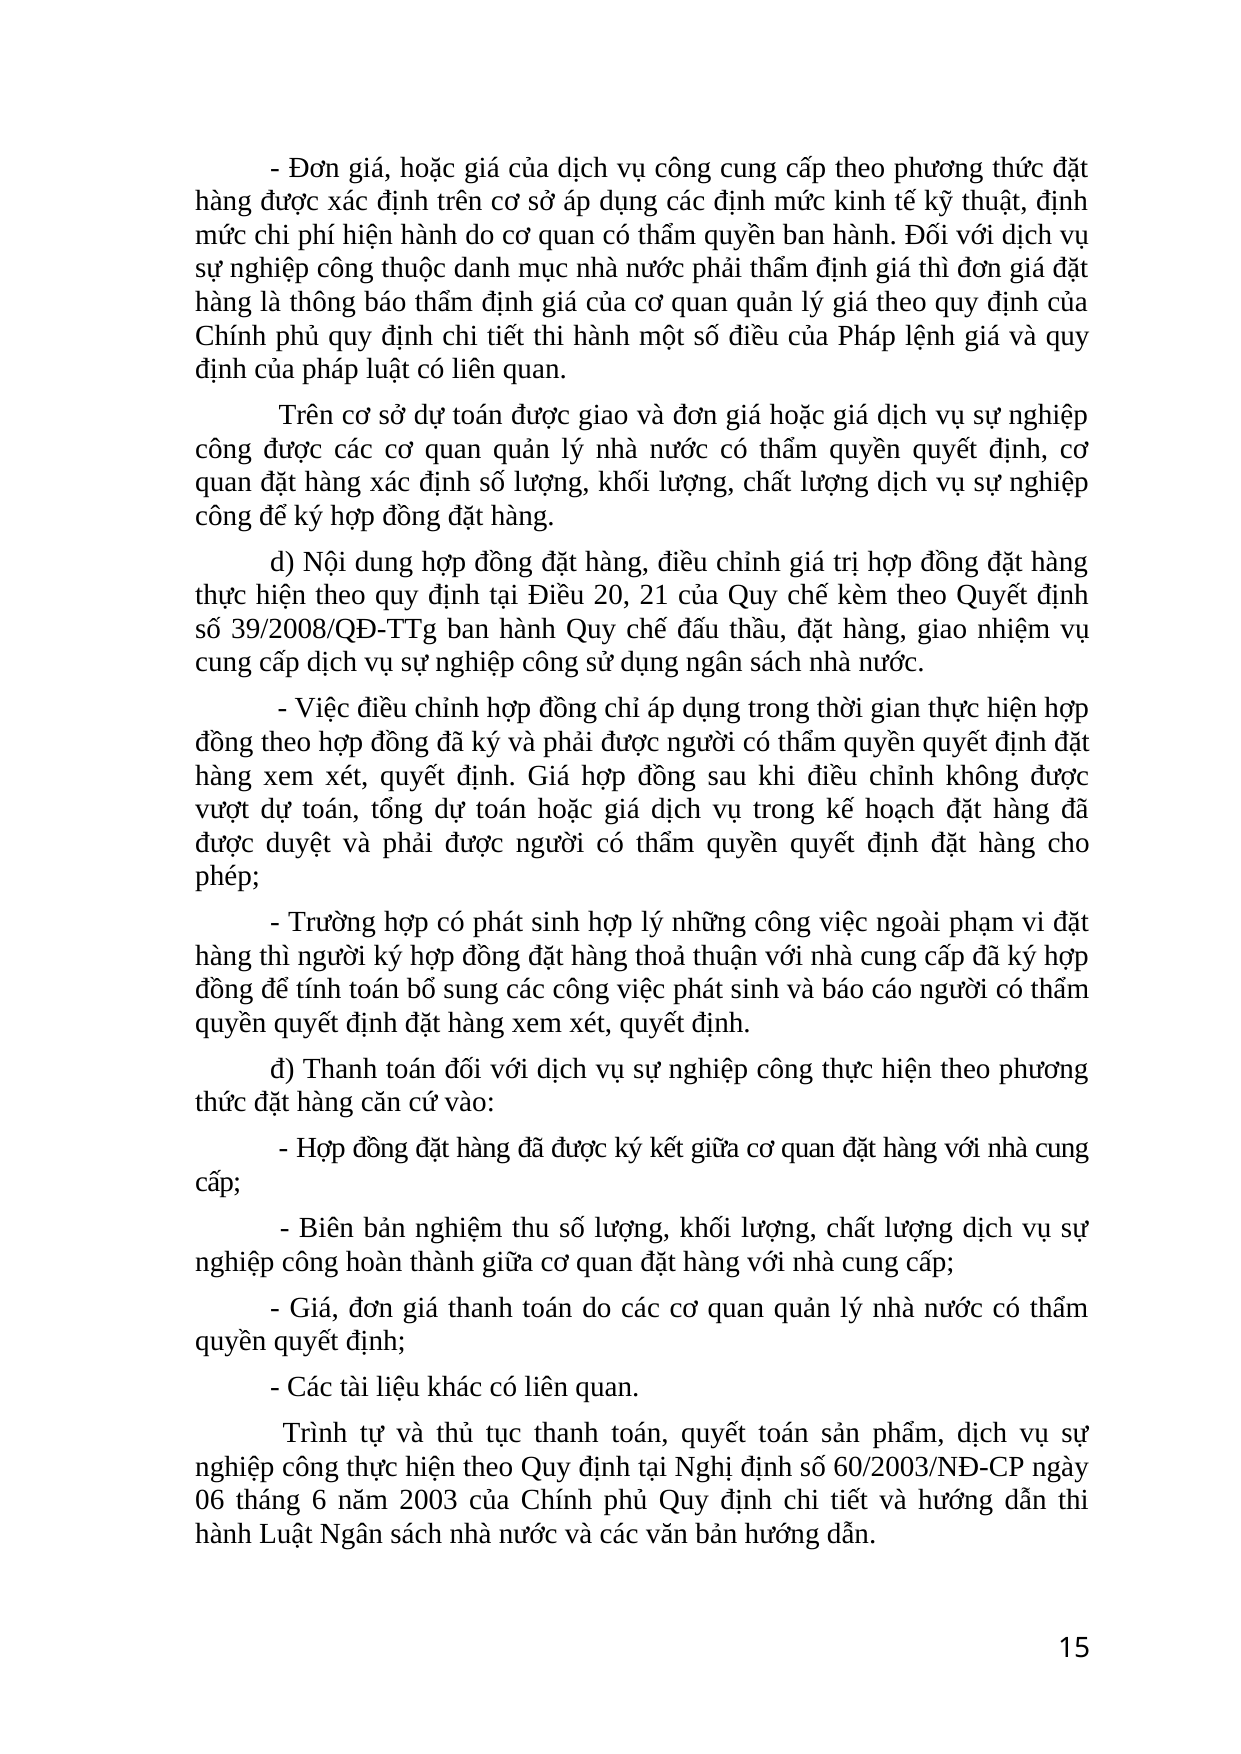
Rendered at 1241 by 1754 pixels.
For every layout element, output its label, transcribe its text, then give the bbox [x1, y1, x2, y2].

text - Biên bản nghiệm thu số lượng, khối lượng, chất lượng dịch vụ sự nghiệp công hoàn thành giữa cơ quan đặt hàng với nhà cung cấp; [195, 1210, 1090, 1277]
text - Giá, đơn giá thanh toán do các cơ quan quản lý nhà nước có thẩm quyền quyết định; [195, 1290, 1090, 1357]
text - Đơn giá, hoặc giá của dịch vụ công cung cấp theo phương thức đặt hàng được xác định trên cơ sở áp dụng các định mức kinh tế kỹ thuật, định mức chi phí hiện hành do cơ quan có thẩm quyền ban hành. Đối với dịch vụ sự nghiệp công thuộc danh mục nhà nước phải thẩm định giá thì đơn giá đặt hàng là thông báo thẩm định giá của cơ quan quản lý giá theo quy định của Chính phủ quy định chi tiết thi hành một số điều của Pháp lệnh giá và quy định của pháp luật có liên quan. [195, 150, 1090, 385]
text - Việc điều chỉnh hợp đồng chỉ áp dụng trong thời gian thực hiện hợp đồng theo hợp đồng đã ký và phải được người có thẩm quyền quyết định đặt hàng xem xét, quyết định. Giá hợp đồng sau khi điều chỉnh không được vượt dự toán, tổng dự toán hoặc giá dịch vụ trong kế hoạch đặt hàng đã được duyệt và phải được người có thẩm quyền quyết định đặt hàng cho phép; [195, 691, 1090, 892]
text d) Nội dung hợp đồng đặt hàng, điều chỉnh giá trị hợp đồng đặt hàng thực hiện theo quy định tại Điều 20, 21 của Quy chế kèm theo Quyết định số 39/2008/QĐ-TTg ban hành Quy chế đấu thầu, đặt hàng, giao nhiệm vụ cung cấp dịch vụ sự nghiệp công sử dụng ngân sách nhà nước. [195, 544, 1090, 678]
text Trên cơ sở dự toán được giao và đơn giá hoặc giá dịch vụ sự nghiệp công được các cơ quan quản lý nhà nước có thẩm quyền quyết định, cơ quan đặt hàng xác định số lượng, khối lượng, chất lượng dịch vụ sự nghiệp công để ký hợp đồng đặt hàng. [195, 397, 1090, 531]
text - Các tài liệu khác có liên quan. [195, 1369, 1090, 1403]
text đ) Thanh toán đối với dịch vụ sự nghiệp công thực hiện theo phương thức đặt hàng căn cứ vào: [195, 1051, 1090, 1118]
text - Trường hợp có phát sinh hợp lý những công việc ngoài phạm vi đặt hàng thì người ký hợp đồng đặt hàng thoả thuận với nhà cung cấp đã ký hợp đồng để tính toán bổ sung các công việc phát sinh và báo cáo người có thẩm quyền quyết định đặt hàng xem xét, quyết định. [195, 904, 1090, 1038]
text - Hợp đồng đặt hàng đã được ký kết giữa cơ quan đặt hàng với nhà cung cấp; [195, 1131, 1090, 1198]
text Trình tự và thủ tục thanh toán, quyết toán sản phẩm, dịch vụ sự nghiệp công thực hiện theo Quy định tại Nghị định số 60/2003/NĐ-CP ngày 06 tháng 6 năm 2003 của Chính phủ Quy định chi tiết và hướng dẫn thi hành Luật Ngân sách nhà nước và các văn bản hướng dẫn. [195, 1415, 1090, 1549]
